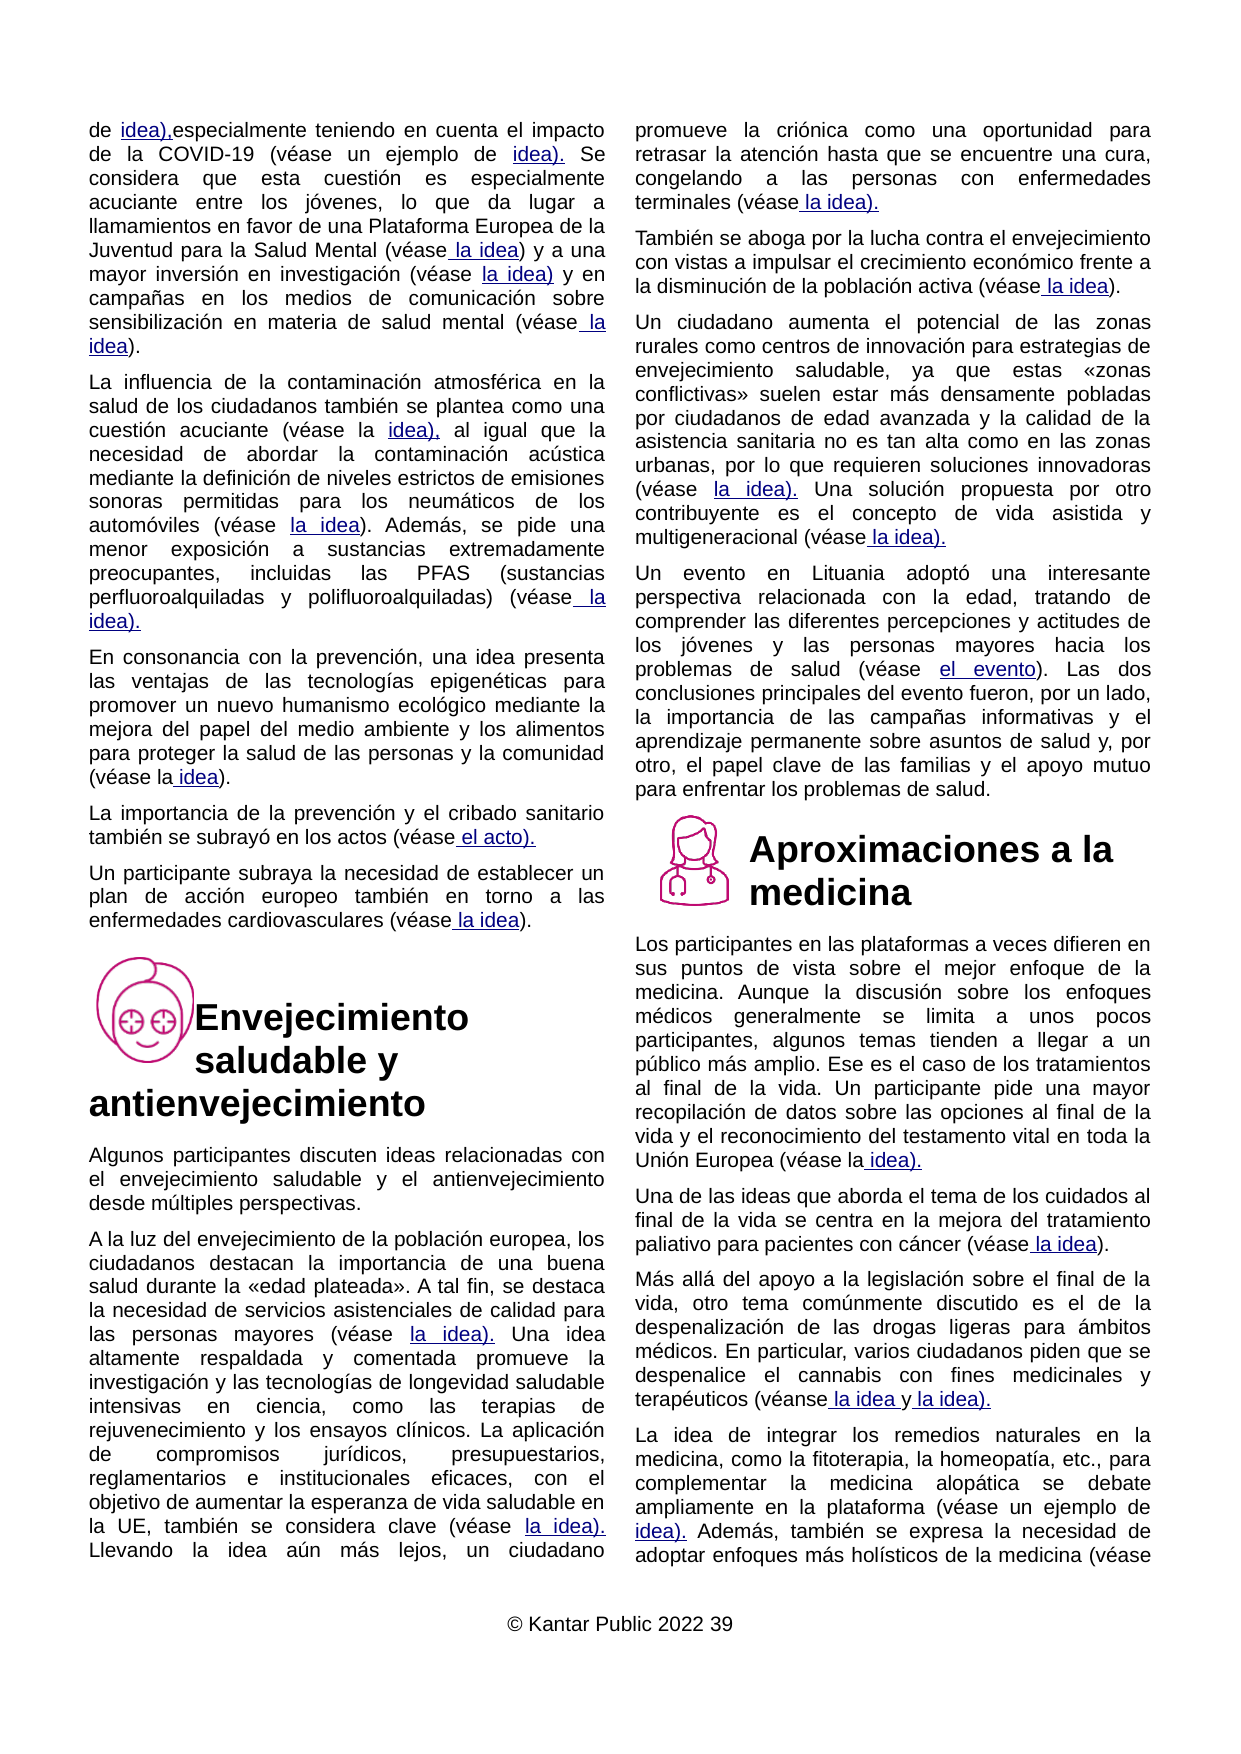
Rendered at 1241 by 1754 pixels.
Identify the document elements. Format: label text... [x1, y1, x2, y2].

text Más allá del apoyo a la legislación sobre el final de la vida, otro tema comúnmente discutido es el de la despenalización de las drogas ligeras para ámbitos médicos. En particular, varios ciudadanos piden que se despenalice el cannabis con fines medicinales y terapéuticos (véanse la idea y la idea). [635, 1267, 1152, 1411]
text Los participantes en las plataformas a veces difieren en sus puntos de vista sobre el mejor enfoque de la medicina. Aunque la discusión sobre los enfoques médicos generalmente se limita a unos pocos participantes, algunos temas tienden a llegar a un público más amplio. Ese es el caso de los tratamientos al final de la vida. Un participante pide una mayor recopilación de datos sobre las opciones al final de la vida y el reconocimiento del testamento vital en toda la Unión Europea (véase la idea). [635, 932, 1152, 1172]
text También se aboga por la lucha contra el envejecimiento con vistas a impulsar el crecimiento económico frente a la disminución de la población activa (véase la idea). [635, 226, 1152, 298]
text Un participante subraya la necesidad de establecer un plan de acción europeo también en torno a las enfermedades cardiovasculares (véase la idea). [88, 860, 605, 932]
picture [639, 806, 749, 916]
text promueve la criónica como una oportunidad para retrasar la atención hasta que se encuentre una cura, congelando a las personas con enfermedades terminales (véase la idea). [635, 118, 1152, 214]
text En consonancia con la prevención, una idea presenta las ventajas de las tecnologías epigenéticas para promover un nuevo humanismo ecológico mediante la mejora del papel del medio ambiente y los alimentos para proteger la salud de las personas y la comunidad (véase la idea). [88, 645, 605, 789]
subtitle Aproximaciones a la medicina [749, 827, 1152, 914]
picture [96, 957, 194, 1063]
text de idea),especialmente teniendo en cuenta el impacto de la COVID-19 (véase un ejemplo de idea). Se considera que esta cuestión es especialmente acuciante entre los jóvenes, lo que da lugar a llamamientos en favor de una Plataforma Europea de la Juventud para la Salud Mental (véase la idea) y a una mayor inversión en investigación (véase la idea) y en campañas en los medios de comunicación sobre sensibilización en materia de salud mental (véase la idea). [88, 118, 605, 358]
text Un evento en Lituania adoptó una interesante perspectiva relacionada con la edad, tratando de comprender las diferentes percepciones y actitudes de los jóvenes y las personas mayores hacia los problemas de salud (véase el evento). Las dos conclusiones principales del evento fueron, por un lado, la importancia de las campañas informativas y el aprendizaje permanente sobre asuntos de salud y, por otro, el papel clave de las familias y el apoyo mutuo para enfrentar los problemas de salud. [635, 561, 1152, 801]
text A la luz del envejecimiento de la población europea, los ciudadanos destacan la importancia de una buena salud durante la «edad plateada». A tal fin, se destaca la necesidad de servicios asistenciales de calidad para las personas mayores (véase la idea). Una idea altamente respaldada y comentada promueve la investigación y las tecnologías de longevidad saludable intensivas en ciencia, como las terapias de rejuvenecimiento y los ensayos clínicos. La aplicación de compromisos jurídicos, presupuestarios, reglamentarios e institucionales eficaces, con el objetivo de aumentar la esperanza de vida saludable en la UE, también se considera clave (véase la idea). Llevando la idea aún más lejos, un ciudadano [88, 1226, 605, 1562]
text Un ciudadano aumenta el potencial de las zonas rurales como centros de innovación para estrategias de envejecimiento saludable, ya que estas «zonas conflictivas» suelen estar más densamente pobladas por ciudadanos de edad avanzada y la calidad de la asistencia sanitaria no es tan alta como en las zonas urbanas, por lo que requieren soluciones innovadoras (véase la idea). Una solución propuesta por otro contribuyente es el concepto de vida asistida y multigeneracional (véase la idea). [635, 309, 1152, 549]
text Una de las ideas que aborda el tema de los cuidados al final de la vida se centra en la mejora del tratamiento paliativo para pacientes con cáncer (véase la idea). [635, 1183, 1152, 1255]
text La influencia de la contaminación atmosférica en la salud de los ciudadanos también se plantea como una cuestión acuciante (véase la idea), al igual que la necesidad de abordar la contaminación acústica mediante la definición de niveles estrictos de emisiones sonoras permitidas para los neumáticos de los automóviles (véase la idea). Además, se pide una menor exposición a sustancias extremadamente preocupantes, incluidas las PFAS (sustancias perfluoroalquiladas y polifluoroalquiladas) (véase la idea). [88, 369, 605, 633]
subtitle Envejecimiento saludable y antienvejecimiento [88, 995, 605, 1124]
text La importancia de la prevención y el cribado sanitario también se subrayó en los actos (véase el acto). [88, 801, 605, 848]
text Algunos participantes discuten ideas relacionadas con el envejecimiento saludable y el antienvejecimiento desde múltiples perspectivas. [88, 1143, 605, 1214]
text La idea de integrar los remedios naturales en la medicina, como la fitoterapia, la homeopatía, etc., para complementar la medicina alopática se debate ampliamente en la plataforma (véase un ejemplo de idea). Además, también se expresa la necesidad de adoptar enfoques más holísticos de la medicina (véase [635, 1423, 1152, 1567]
